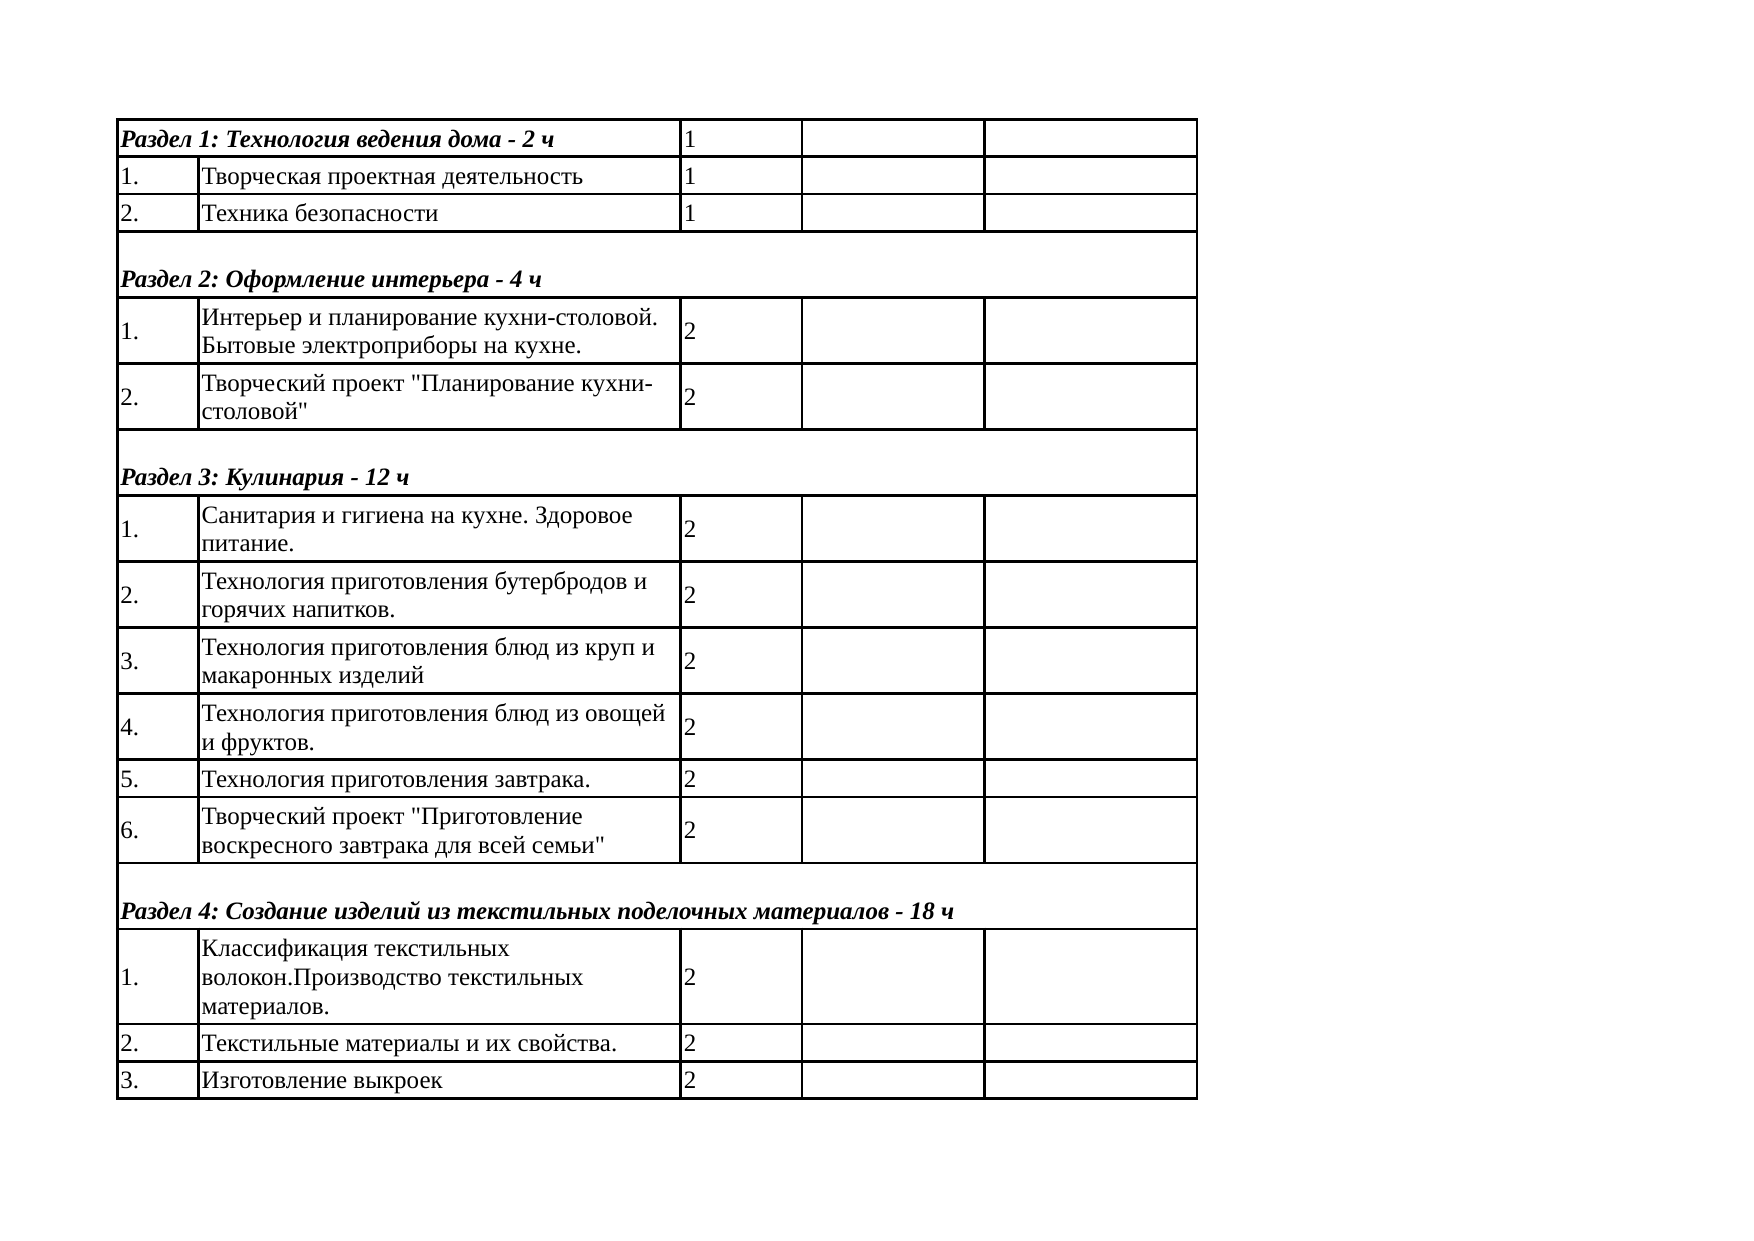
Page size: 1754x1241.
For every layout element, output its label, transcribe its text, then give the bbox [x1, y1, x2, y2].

table_cell 2 [682, 930, 801, 1022]
table_cell [986, 695, 1196, 758]
table_cell [986, 195, 1196, 230]
table_cell [986, 121, 1196, 155]
table_cell Раздел 2: Оформление интерьера - 4 ч [119, 233, 1196, 296]
table_cell 2 [682, 365, 801, 428]
table_cell [986, 1025, 1196, 1060]
table_cell [803, 121, 983, 155]
table_cell Технология приготовления бутербродов и горячих напитков. [200, 563, 679, 626]
table_cell 5. [119, 761, 197, 796]
table_cell Творческий проект "Планирование кухни-столовой" [200, 365, 679, 428]
table_cell [803, 158, 983, 193]
table_cell [803, 365, 983, 428]
table_cell Технология приготовления блюд из круп и макаронных изделий [200, 629, 679, 692]
table_cell 2. [119, 1025, 197, 1060]
table_cell Санитария и гигиена на кухне. Здоровое питание. [200, 497, 679, 560]
table_cell 2. [119, 365, 197, 428]
table_cell Текстильные материалы и их свойства. [200, 1025, 679, 1060]
table_cell [986, 497, 1196, 560]
table_cell 1. [119, 930, 197, 1022]
table_cell [803, 1025, 983, 1060]
table_cell [803, 1063, 983, 1097]
table_cell 3. [119, 629, 197, 692]
table_cell [803, 195, 983, 230]
table_cell 2 [682, 1025, 801, 1060]
table_cell [986, 1063, 1196, 1097]
table_cell [803, 497, 983, 560]
table_cell [986, 158, 1196, 193]
table_cell 2. [119, 563, 197, 626]
table_cell 1. [119, 158, 197, 193]
table_cell Технология приготовления завтрака. [200, 761, 679, 796]
table_cell 6. [119, 798, 197, 862]
table_cell Технология приготовления блюд из овощей и фруктов. [200, 695, 679, 758]
table_cell [986, 930, 1196, 1022]
table_cell [986, 299, 1196, 362]
table_cell Классификация текстильных волокон.Производство текстильных материалов. [200, 930, 679, 1022]
table_cell [986, 761, 1196, 796]
table_cell [803, 798, 983, 862]
table_cell Творческий проект "Приготовление воскресного завтрака для всей семьи" [200, 798, 679, 862]
table_cell 2 [682, 761, 801, 796]
table_cell 2 [682, 1063, 801, 1097]
table_cell 1 [682, 195, 801, 230]
table_cell 1 [682, 158, 801, 193]
table_cell [986, 563, 1196, 626]
table_cell [803, 299, 983, 362]
table_cell 1. [119, 497, 197, 560]
table_cell [803, 930, 983, 1022]
table_cell 2 [682, 695, 801, 758]
table_cell 2 [682, 798, 801, 862]
table_cell Раздел 1: Технология ведения дома - 2 ч [119, 121, 679, 155]
table_cell Техника безопасности [200, 195, 679, 230]
table_cell 1. [119, 299, 197, 362]
table_cell [803, 629, 983, 692]
table_cell [986, 365, 1196, 428]
table_cell Раздел 4: Создание изделий из текстильных поделочных материалов - 18 ч [119, 864, 1196, 928]
table_cell 2 [682, 497, 801, 560]
table_cell 4. [119, 695, 197, 758]
table_cell [986, 629, 1196, 692]
table_cell [803, 563, 983, 626]
table_cell 2 [682, 563, 801, 626]
table_cell Творческая проектная деятельность [200, 158, 679, 193]
table_cell 1 [682, 121, 801, 155]
table_cell Изготовление выкроек [200, 1063, 679, 1097]
table_cell 2 [682, 629, 801, 692]
table_cell [986, 798, 1196, 862]
table_cell Интерьер и планирование кухни-столовой. Бытовые электроприборы на кухне. [200, 299, 679, 362]
table_cell 2 [682, 299, 801, 362]
table_cell Раздел 3: Кулинария - 12 ч [119, 431, 1196, 494]
table_cell 2. [119, 195, 197, 230]
table_cell [803, 761, 983, 796]
table_cell [803, 695, 983, 758]
table_cell 3. [119, 1063, 197, 1097]
